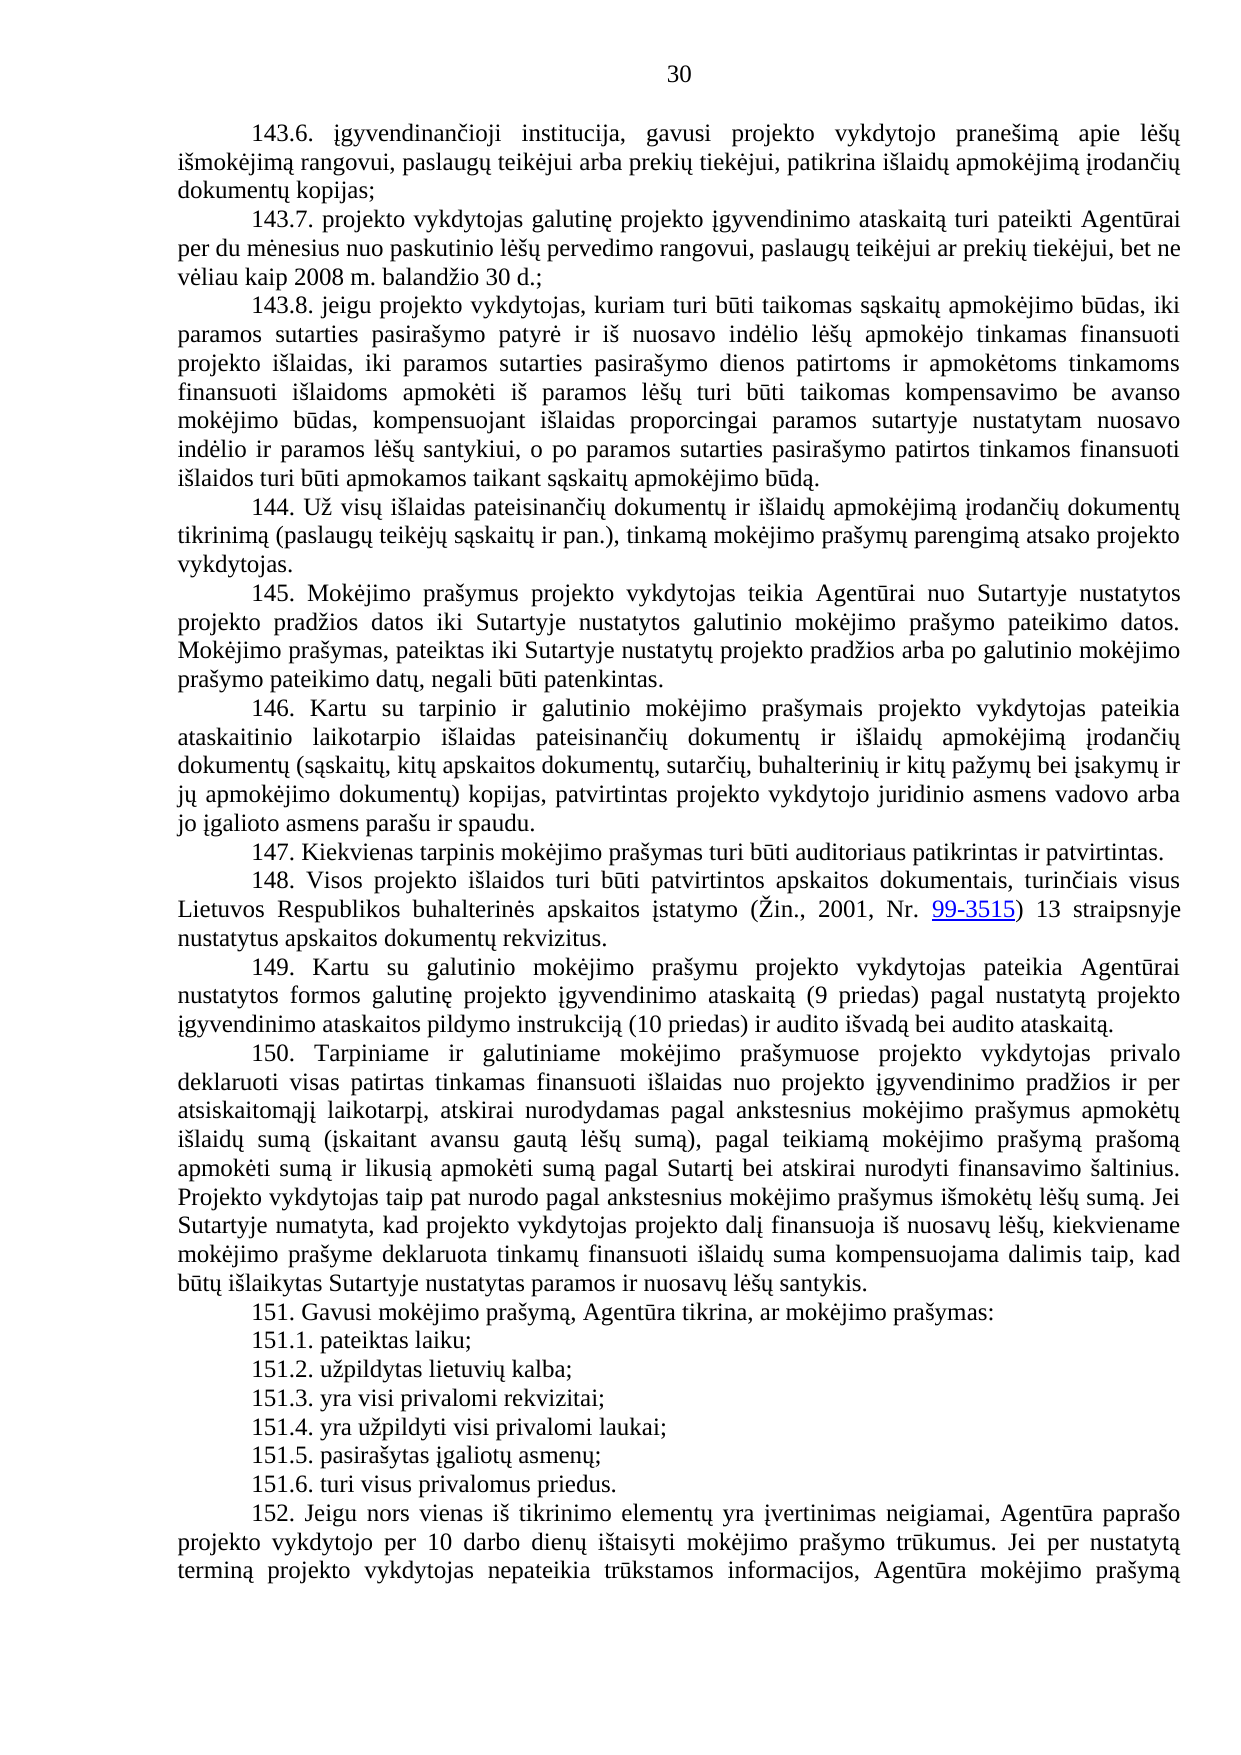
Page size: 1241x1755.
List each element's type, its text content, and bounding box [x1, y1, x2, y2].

text 147. Kiekvienas tarpinis mokėjimo prašymas turi būti auditoriaus patikrintas ir patvirtintas. [177, 837, 1181, 866]
text 148. Visos projekto išlaidos turi būti patvirtintos apskaitos dokumentais, turinčiais visus Lietuvos Respublikos buhalterinės apskaitos įstatymo (Žin., 2001, Nr. 99-3515) 13 straipsnyje nustatytus apskaitos dokumentų rekvizitus. [177, 866, 1181, 952]
text 151.5. pasirašytas įgaliotų asmenų; [177, 1441, 1181, 1469]
text 151. Gavusi mokėjimo prašymą, Agentūra tikrina, ar mokėjimo prašymas: [177, 1297, 1181, 1326]
text 151.6. turi visus privalomus priedus. [177, 1469, 1181, 1498]
text 145. Mokėjimo prašymus projekto vykdytojas teikia Agentūrai nuo Sutartyje nustatytos projekto pradžios datos iki Sutartyje nustatytos galutinio mokėjimo prašymo pateikimo datos. Mokėjimo prašymas, pateiktas iki Sutartyje nustatytų projekto pradžios arba po galutinio mokėjimo prašymo pateikimo datų, negali būti patenkintas. [177, 578, 1181, 693]
text 152. Jeigu nors vienas iš tikrinimo elementų yra įvertinimas neigiamai, Agentūra paprašo projekto vykdytojo per 10 darbo dienų ištaisyti mokėjimo prašymo trūkumus. Jei per nustatytą terminą projekto vykdytojas nepateikia trūkstamos informacijos, Agentūra mokėjimo prašymą [177, 1498, 1181, 1584]
text 150. Tarpiniame ir galutiniame mokėjimo prašymuose projekto vykdytojas privalo deklaruoti visas patirtas tinkamas finansuoti išlaidas nuo projekto įgyvendinimo pradžios ir per atsiskaitomąjį laikotarpį, atskirai nurodydamas pagal ankstesnius mokėjimo prašymus apmokėtų išlaidų sumą (įskaitant avansu gautą lėšų sumą), pagal teikiamą mokėjimo prašymą prašomą apmokėti sumą ir likusią apmokėti sumą pagal Sutartį bei atskirai nurodyti finansavimo šaltinius. Projekto vykdytojas taip pat nurodo pagal ankstesnius mokėjimo prašymus išmokėtų lėšų sumą. Jei Sutartyje numatyta, kad projekto vykdytojas projekto dalį finansuoja iš nuosavų lėšų, kiekviename mokėjimo prašyme deklaruota tinkamų finansuoti išlaidų suma kompensuojama dalimis taip, kad būtų išlaikytas Sutartyje nustatytas paramos ir nuosavų lėšų santykis. [177, 1038, 1181, 1297]
text 151.4. yra užpildyti visi privalomi laukai; [177, 1412, 1181, 1441]
text 151.1. pateiktas laiku; [177, 1326, 1181, 1354]
text 143.8. jeigu projekto vykdytojas, kuriam turi būti taikomas sąskaitų apmokėjimo būdas, iki paramos sutarties pasirašymo patyrė ir iš nuosavo indėlio lėšų apmokėjo tinkamas finansuoti projekto išlaidas, iki paramos sutarties pasirašymo dienos patirtoms ir apmokėtoms tinkamoms finansuoti išlaidoms apmokėti iš paramos lėšų turi būti taikomas kompensavimo be avanso mokėjimo būdas, kompensuojant išlaidas proporcingai paramos sutartyje nustatytam nuosavo indėlio ir paramos lėšų santykiui, o po paramos sutarties pasirašymo patirtos tinkamos finansuoti išlaidos turi būti apmokamos taikant sąskaitų apmokėjimo būdą. [177, 291, 1181, 492]
text 143.7. projekto vykdytojas galutinę projekto įgyvendinimo ataskaitą turi pateikti Agentūrai per du mėnesius nuo paskutinio lėšų pervedimo rangovui, paslaugų teikėjui ar prekių tiekėjui, bet ne vėliau kaip 2008 m. balandžio 30 d.; [177, 204, 1181, 291]
text 151.2. užpildytas lietuvių kalba; [177, 1354, 1181, 1383]
text 151.3. yra visi privalomi rekvizitai; [177, 1383, 1181, 1412]
text 146. Kartu su tarpinio ir galutinio mokėjimo prašymais projekto vykdytojas pateikia ataskaitinio laikotarpio išlaidas pateisinančių dokumentų ir išlaidų apmokėjimą įrodančių dokumentų (sąskaitų, kitų apskaitos dokumentų, sutarčių, buhalterinių ir kitų pažymų bei įsakymų ir jų apmokėjimo dokumentų) kopijas, patvirtintas projekto vykdytojo juridinio asmens vadovo arba jo įgalioto asmens parašu ir spaudu. [177, 693, 1181, 837]
text 149. Kartu su galutinio mokėjimo prašymu projekto vykdytojas pateikia Agentūrai nustatytos formos galutinę projekto įgyvendinimo ataskaitą (9 priedas) pagal nustatytą projekto įgyvendinimo ataskaitos pildymo instrukciją (10 priedas) ir audito išvadą bei audito ataskaitą. [177, 952, 1181, 1038]
text 144. Už visų išlaidas pateisinančių dokumentų ir išlaidų apmokėjimą įrodančių dokumentų tikrinimą (paslaugų teikėjų sąskaitų ir pan.), tinkamą mokėjimo prašymų parengimą atsako projekto vykdytojas. [177, 492, 1181, 578]
text 143.6. įgyvendinančioji institucija, gavusi projekto vykdytojo pranešimą apie lėšų išmokėjimą rangovui, paslaugų teikėjui arba prekių tiekėjui, patikrina išlaidų apmokėjimą įrodančių dokumentų kopijas; [177, 118, 1181, 204]
